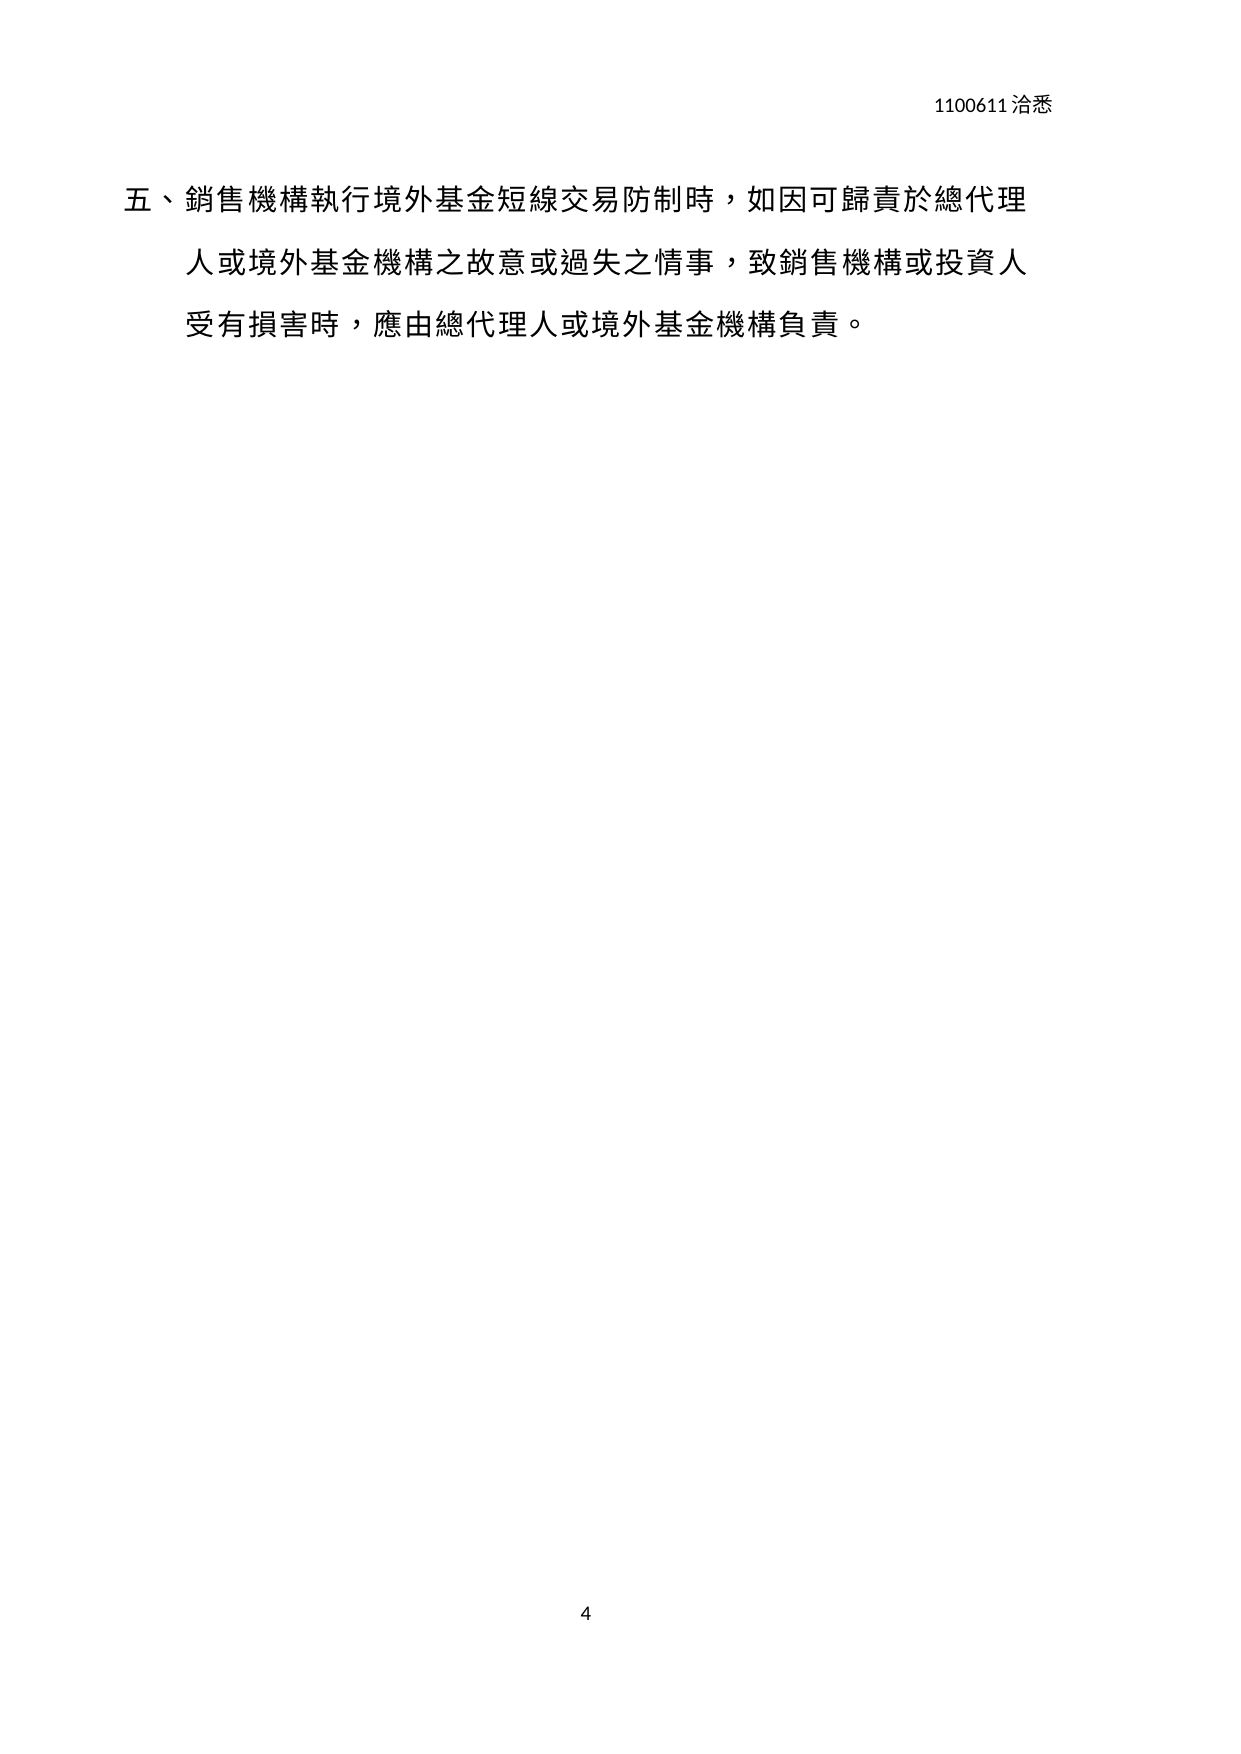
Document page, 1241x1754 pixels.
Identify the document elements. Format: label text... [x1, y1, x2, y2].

text 五、銷售機構執行境外基金短線交易防制時，如因可歸責於總代理人或境外基金機構之故意或過失之情事，致銷售機構或投資人受有損害時，應由總代理人或境外基金機構負責。 [122, 156, 1049, 344]
